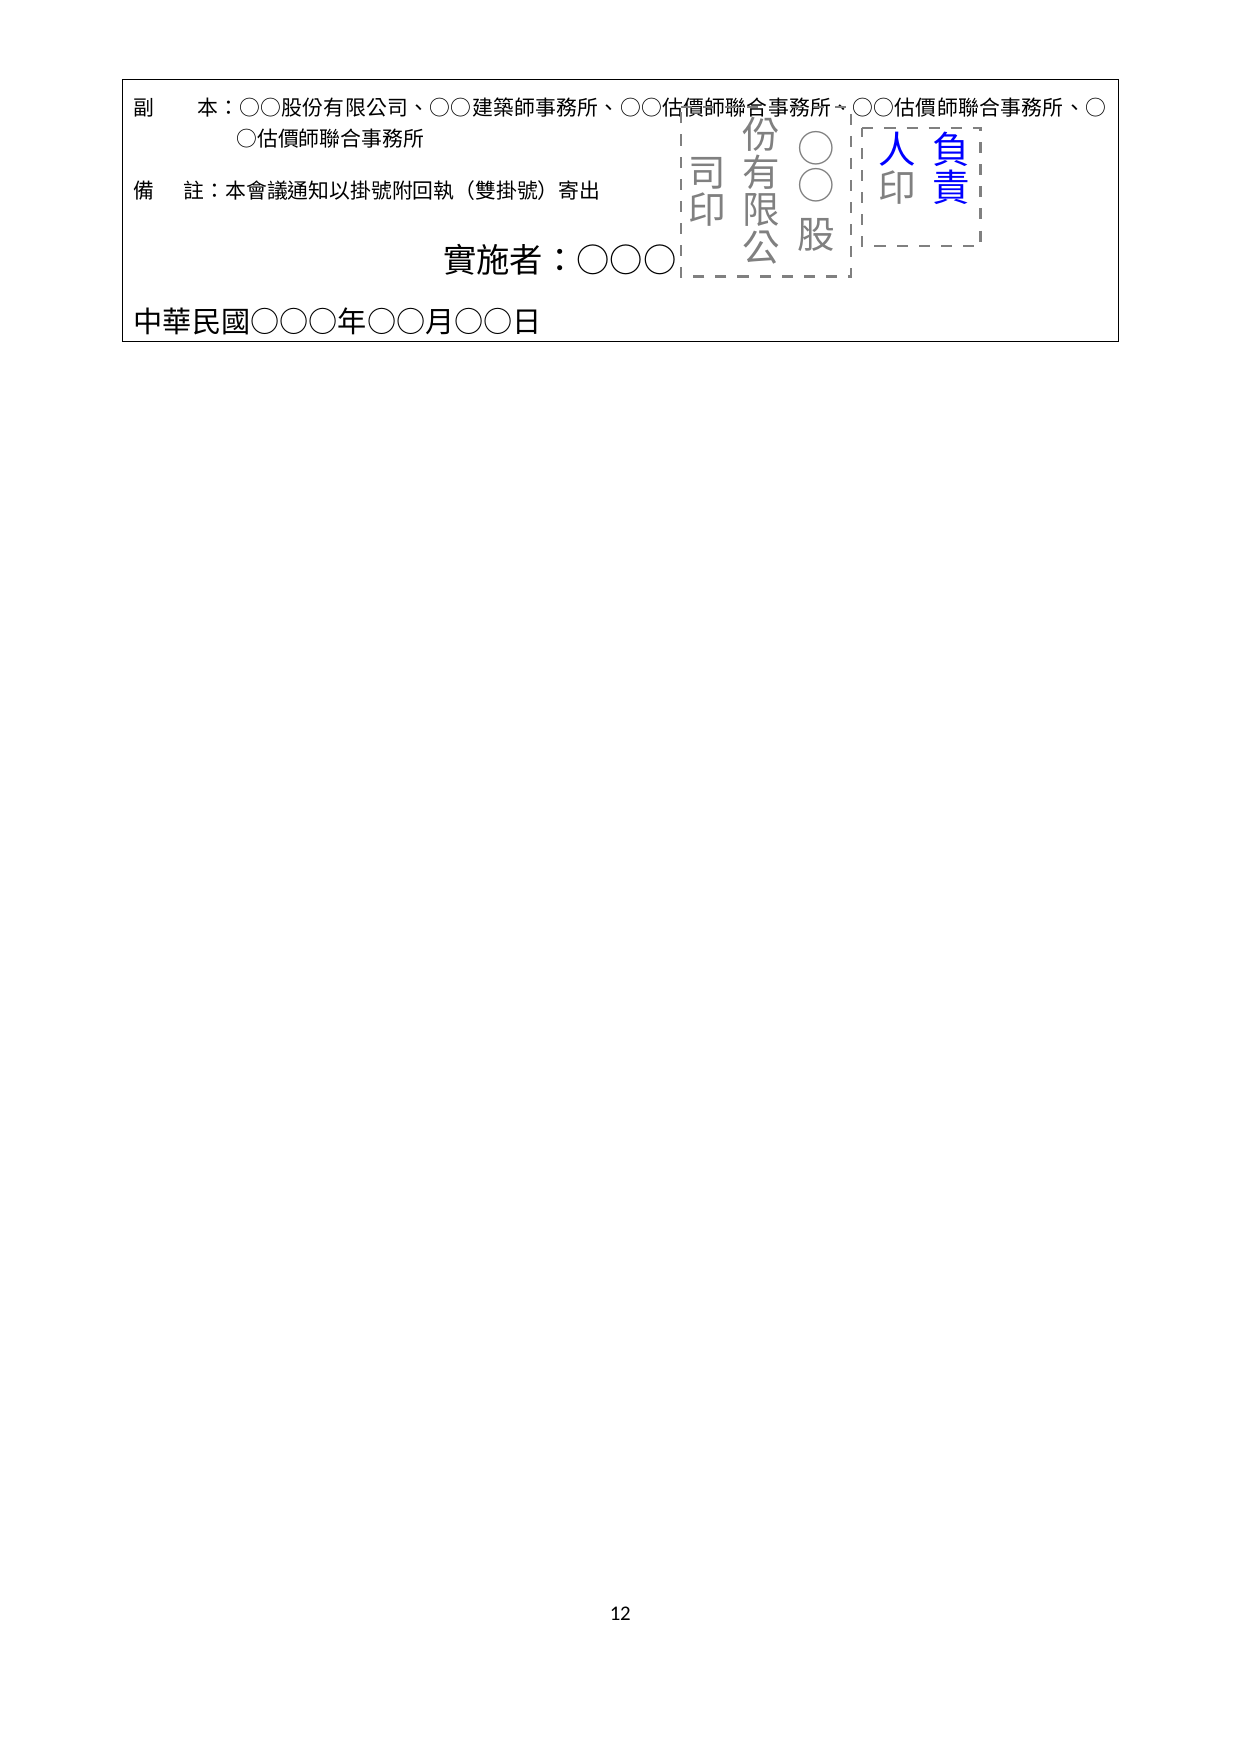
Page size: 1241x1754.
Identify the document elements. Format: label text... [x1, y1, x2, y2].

table_header 擬訂臺北市○○區○○段○○小段○○地號等○○筆土地 都市更新權利變換計畫案公聽會開會通知單 受文者： 速別： 發文日期： 發文字號： 附 件：公聽會簡報、開會地點位置示意圖、公聽會傳單 開會事由：「擬訂臺北市○○區○○段○小段○○地號等○○筆土地」都市更新權利變換計畫案公聽會 開會時間： 開會地點： 出席單位(人員)：臺北市都市更新處、臺北市○○區○○里里長、○○區○○段○○小段○○地號等○○筆土地之土地所有權人、合法建築物所有權人及他項權利關係人、囑託限制登記機關、預告登記請求權人、學者專家。 說明： 本更新單元位於臺北市政府於民國○○○年○○月○○日劃定之○○區○○○更新地區（或本更新單元自行申請劃定更新單元，於民國○○○年○○月○○公告劃定更新單元）依「都市更新條例第32條、第48條」及「都市更新條例施行細則第8條」規定舉辦公聽會。 本更新單元係核准事業概要後提送事業計畫，於民國○○○年○○月○○日（府都新字第○○○○○○○○號）取得都市更新事業概要核准以及民國○○○年○○月○○日（府都新字第○○○○○○號）取得都市更新事業計畫核定在案(或本更新單元已達都市更新條例第37條規定，逕送事業計畫，○○○年○○月○○日（府都新字第○○○○○○號）取得都市更新事業計畫核定在案)；舉辦權利變換計畫公聽會，擬具權利變換計畫，連同公聽會紀錄申請實施更新。 依「都市更新條例施行細則」第8條規定，舉辦公聽會應邀請有關機關、專家學者及當地居民代表及通知更新單元內土地、合法建築物所有權人、他項權利人、囑託限制登記機關及預告登記請求權人參加，並以傳單周知更新單元內門牌戶。 公聽會資訊請上專屬網頁(http://www.○○○.com.tw)查詢。 有關本案相關資訊，以雙掛號寄發予相關權利人，實施者並於「○○○○○○○○○○」提供諮詢服務。 會議資料併同本開會通知單寄出，請自行攜帶，會議當日不再另行提供。 正 本：臺北市都市更新處、臺北市○○區○○里里長、○○區○○段○○小段○○地號等○○筆土地之土地所有權人、合法建築物所有權人及他項權利關係人、囑託限制登記機關、預告登記請求權人、學者專家。 副 本：○○股份有限公司、○○建築師事務所、○○估價師聯合事務所、○○估價師聯合事務所、○○估價師聯合事務所 備註：本會議通知以掛號附回執（雙掛號）寄出 實施者：○○○ 中華民國○○○年○○月○○日 [123, 80, 1118, 341]
